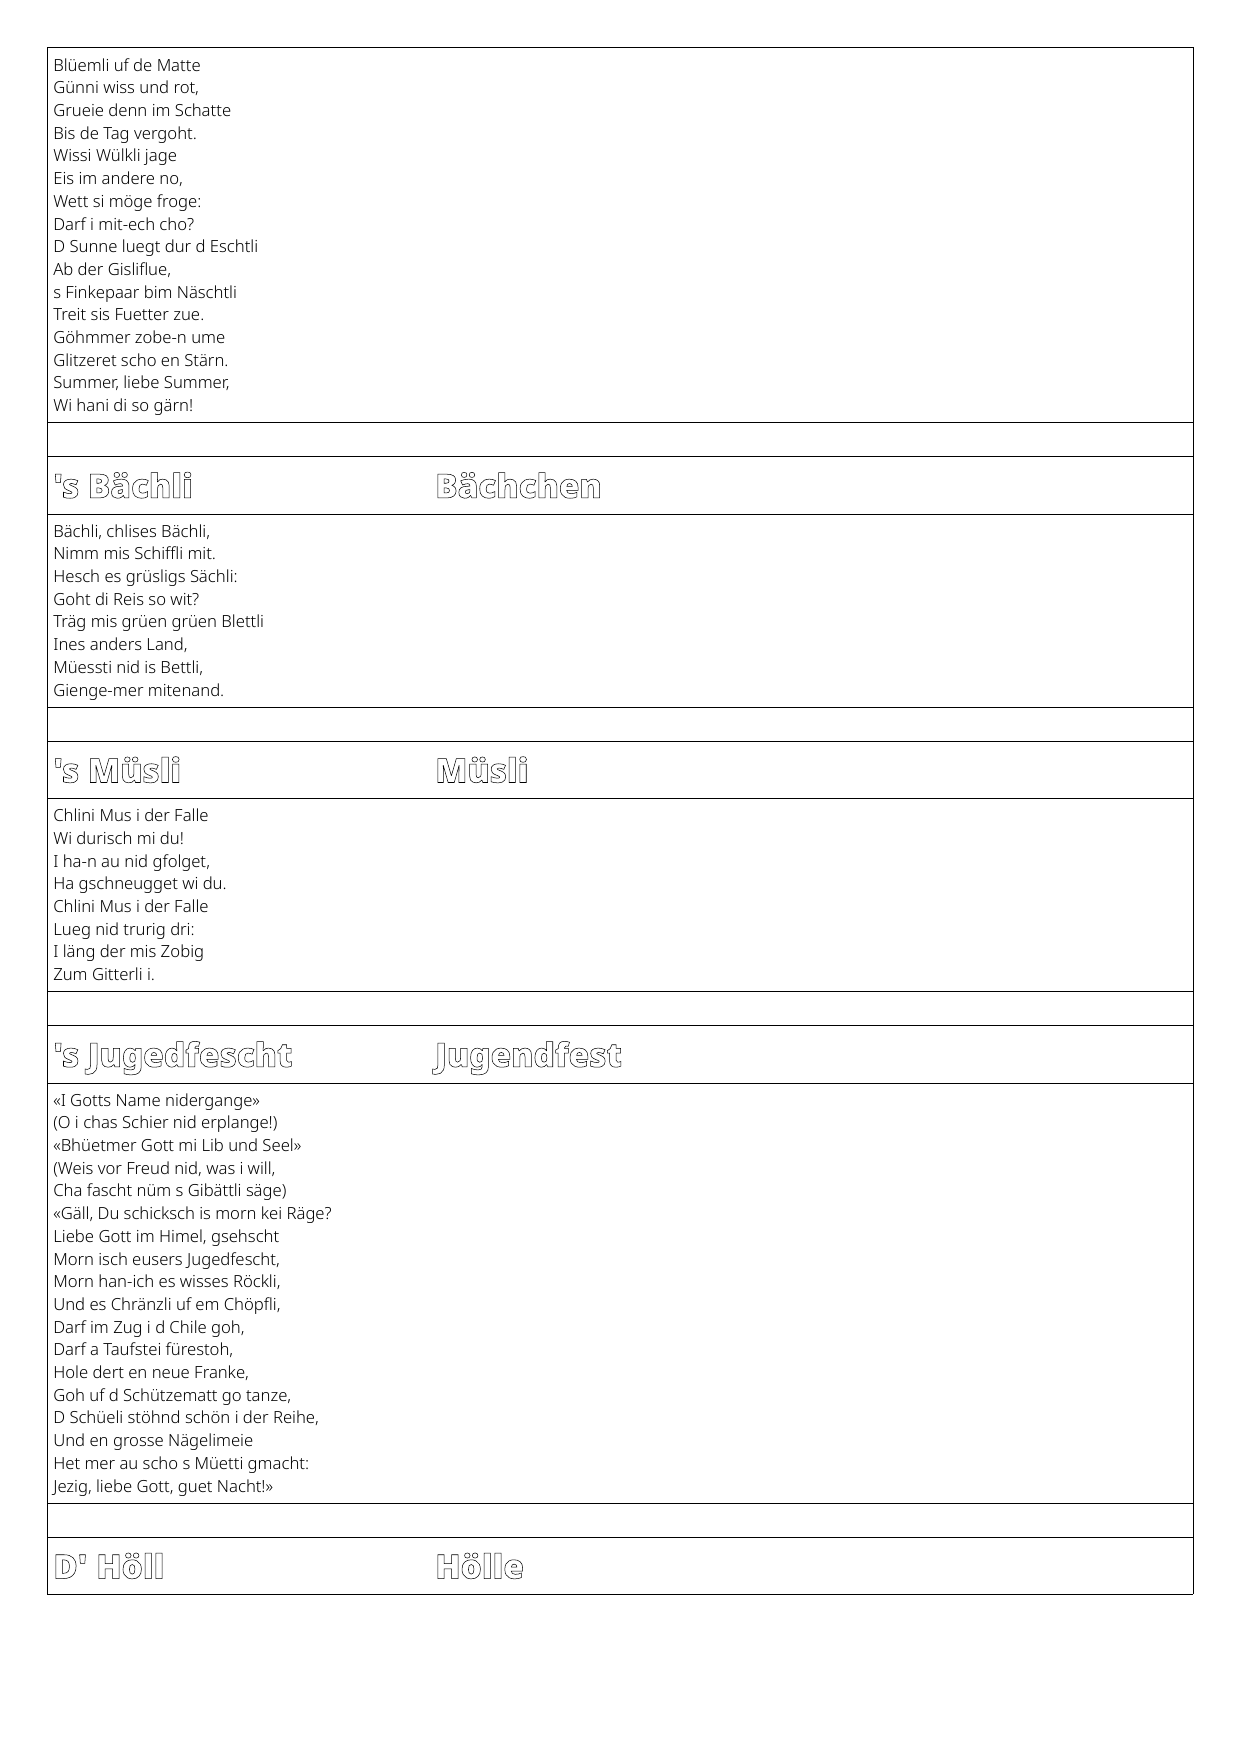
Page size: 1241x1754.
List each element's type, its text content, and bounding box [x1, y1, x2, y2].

table_cell [48, 423, 429, 456]
table_cell [811, 1504, 1193, 1537]
table_cell 's Jugedfescht [48, 1026, 429, 1082]
table_cell [811, 423, 1193, 456]
table_cell [811, 1538, 1193, 1594]
table_cell D' Höll [48, 1538, 429, 1594]
table_cell [811, 457, 1193, 513]
table_cell [811, 992, 1193, 1025]
table_cell [811, 1026, 1193, 1082]
table_cell [811, 799, 1193, 991]
table_cell [429, 48, 811, 422]
table_cell Jugendfest [429, 1026, 811, 1082]
table_cell [429, 992, 811, 1025]
table_cell [48, 708, 429, 741]
table_cell Hölle [429, 1538, 811, 1594]
table_cell [429, 423, 811, 456]
table_cell «I Gotts Name nidergange» (O i chas Schier nid erplange!) «Bhüetmer Gott mi Lib und Seel» (Weis vor Freud nid, was i will, Cha fascht nüm s Gibättli säge) «Gäll, Du schicksch is morn kei Räge? Liebe Gott im Himel, gsehscht Morn isch eusers Jugedfescht, Morn han-ich es wisses Röckli, Und es Chränzli uf em Chöpfli, Darf im Zug i d Chile goh, Darf a Taufstei fürestoh, Hole dert en neue Franke, Goh uf d Schützematt go tanze, D Schüeli stöhnd schön i der Reihe, Und en grosse Nägelimeie Het mer au scho s Müetti gmacht: Jezig, liebe Gott, guet Nacht!» [48, 1084, 429, 1503]
table_cell Bächchen [429, 457, 811, 513]
table_cell [811, 1084, 1193, 1503]
table_cell [48, 992, 429, 1025]
table_cell [429, 1504, 811, 1537]
table_cell 's Bächli [48, 457, 429, 513]
table_cell Müsli [429, 742, 811, 798]
table_cell [429, 1084, 811, 1503]
table_cell [811, 742, 1193, 798]
table_cell Chlini Mus i der Falle Wi durisch mi du! I ha-n au nid gfolget, Ha gschneugget wi du. Chlini Mus i der Falle Lueg nid trurig dri: I läng der mis Zobig Zum Gitterli i. [48, 799, 429, 991]
table_cell [811, 48, 1193, 422]
table_cell [811, 515, 1193, 707]
table_cell [429, 708, 811, 741]
table_cell 's Müsli [48, 742, 429, 798]
table_cell Bächli, chlises Bächli, Nimm mis Schiffli mit. Hesch es grüsligs Sächli: Goht di Reis so wit? Träg mis grüen grüen Blettli Ines anders Land, Müessti nid is Bettli, Gienge-mer mitenand. [48, 515, 429, 707]
table_cell [48, 1504, 429, 1537]
table_cell [811, 708, 1193, 741]
table_cell [429, 799, 811, 991]
table_cell [429, 515, 811, 707]
table_cell Blüemli uf de Matte Günni wiss und rot, Grueie denn im Schatte Bis de Tag vergoht. Wissi Wülkli jage Eis im andere no, Wett si möge froge: Darf i mit-ech cho? D Sunne luegt dur d Eschtli Ab der Gisliflue, s Finkepaar bim Näschtli Treit sis Fuetter zue. Göhmmer zobe-n ume Glitzeret scho en Stärn. Summer, liebe Summer, Wi hani di so gärn! [48, 48, 429, 422]
